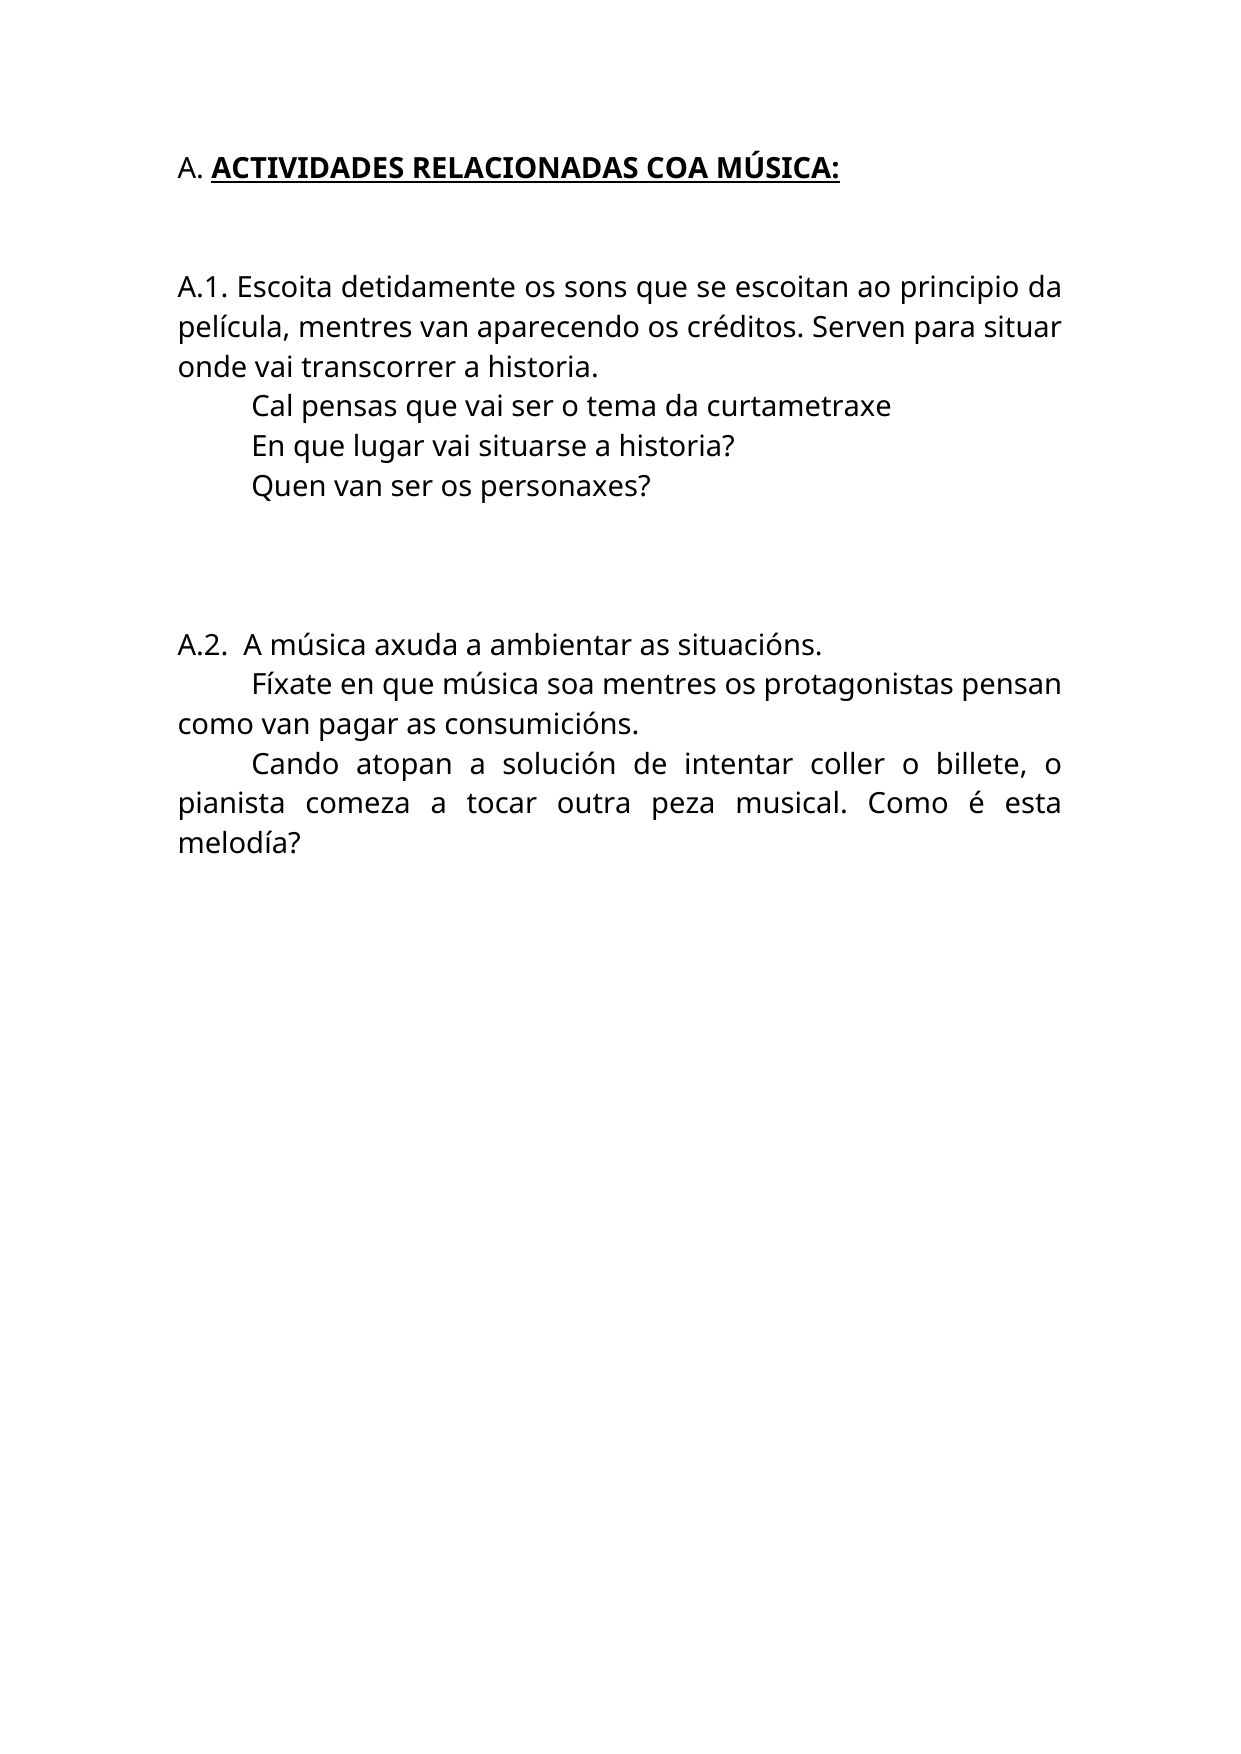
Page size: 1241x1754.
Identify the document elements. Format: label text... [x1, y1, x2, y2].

text Quen van ser os personaxes? [177, 465, 1063, 505]
text En que lugar vai situarse a historia? [177, 425, 1063, 465]
text A.1. Escoita detidamente os sons que se escoitan ao principio da película, mentres van aparecendo os créditos. Serven para situar onde vai transcorrer a historia. [177, 267, 1063, 386]
text Cando atopan a solución de intentar coller o billete, o pianista comeza a tocar outra peza musical. Como é esta melodía? [177, 743, 1063, 862]
text Fíxate en que música soa mentres os protagonistas pensan como van pagar as consumicións. [177, 663, 1063, 743]
text A.2. A música axuda a ambientar as situacións. [177, 624, 1063, 663]
text A. ACTIVIDADES RELACIONADAS COA MÚSICA: [177, 148, 1063, 187]
text Cal pensas que vai ser o tema da curtametraxe [177, 386, 1063, 425]
